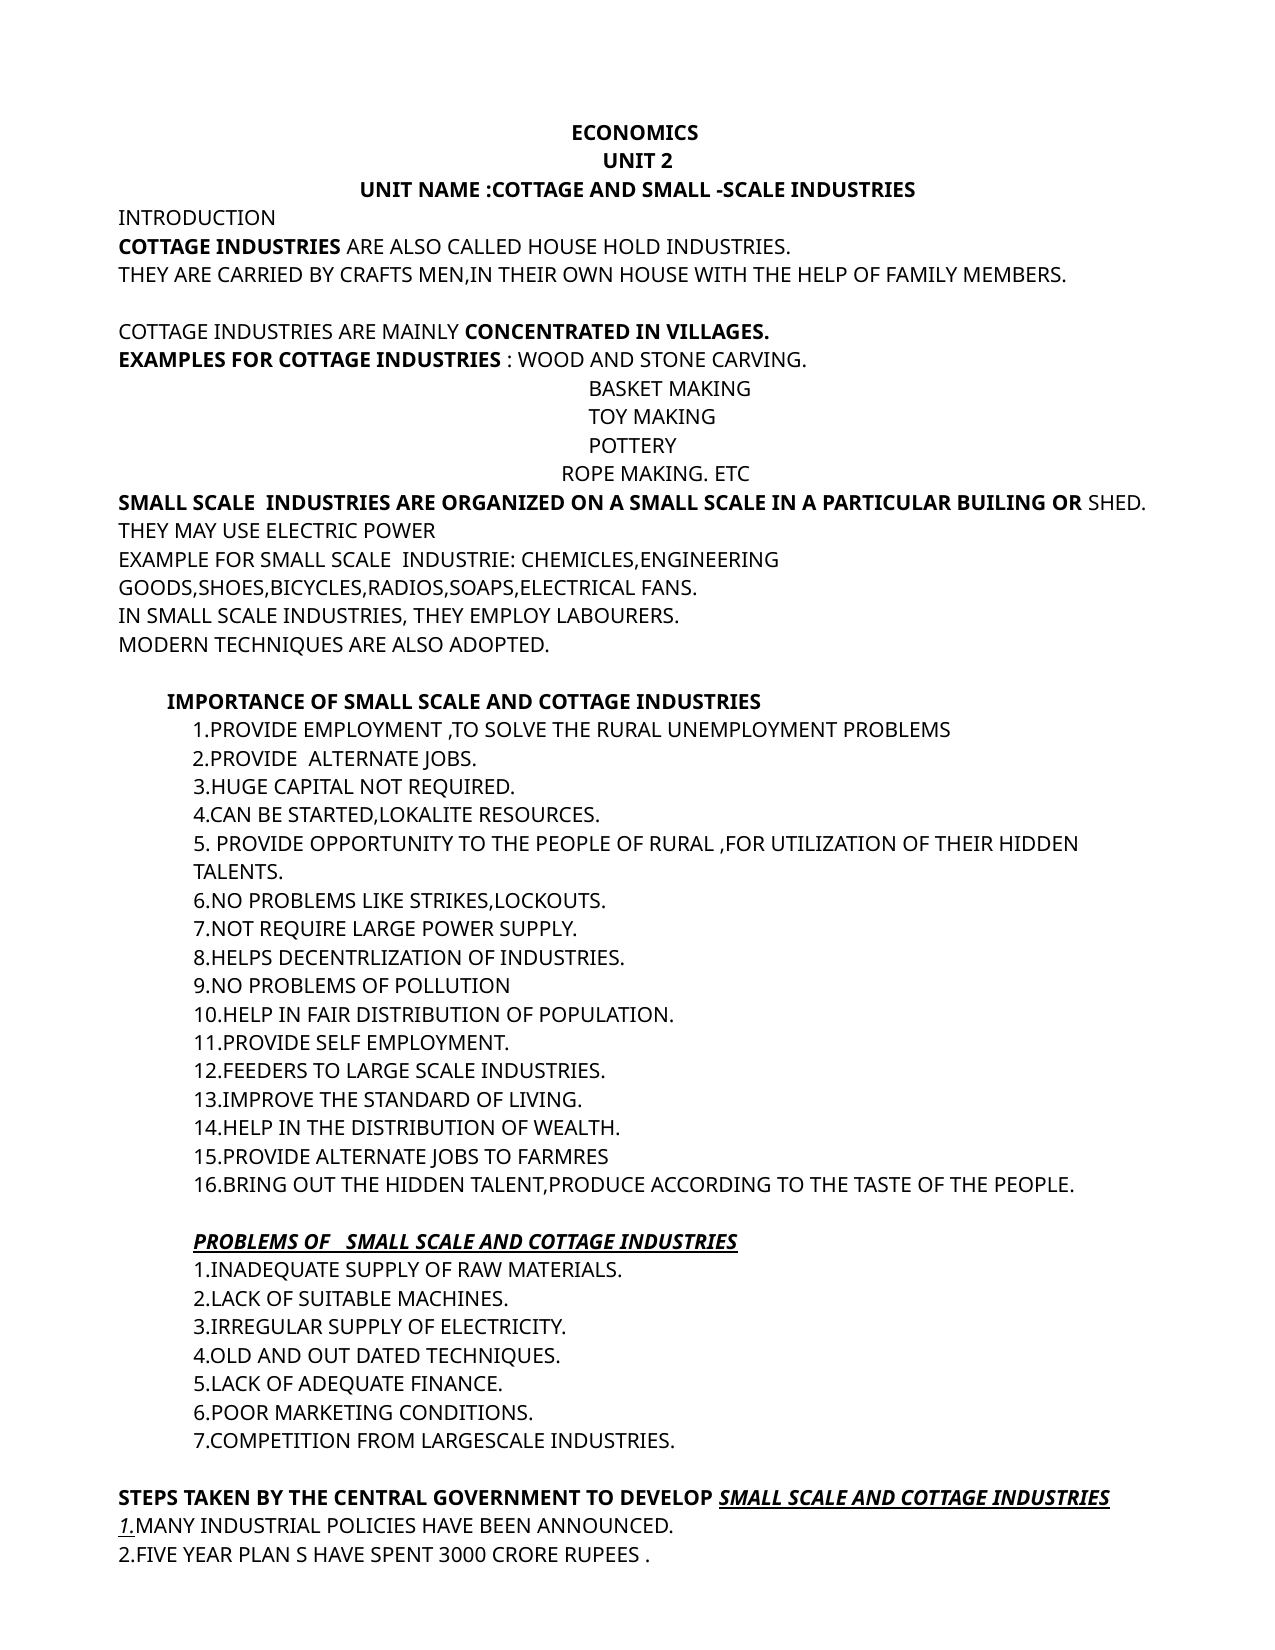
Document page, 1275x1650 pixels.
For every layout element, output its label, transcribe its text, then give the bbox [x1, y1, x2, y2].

list 4.OLD AND OUT DATED TECHNIQUES. [156, 1341, 1157, 1369]
text EXAMPLE FOR SMALL SCALE INDUSTRIE: CHEMICLES,ENGINEERING GOODS,SHOES,BICYCLES,RADIOS,SOAPS,ELECTRICAL FANS. [118, 545, 1157, 602]
text ROPE MAKING. ETC [118, 459, 1157, 488]
list PROBLEMS OF SMALL SCALE AND COTTAGE INDUSTRIES [156, 1227, 1157, 1256]
list 4.CAN BE STARTED,LOKALITE RESOURCES. [156, 801, 1157, 829]
list 16.BRING OUT THE HIDDEN TALENT,PRODUCE ACCORDING TO THE TASTE OF THE PEOPLE. [156, 1170, 1157, 1199]
list 1.INADEQUATE SUPPLY OF RAW MATERIALS. [156, 1256, 1157, 1284]
list 5. PROVIDE OPPORTUNITY TO THE PEOPLE OF RURAL ,FOR UTILIZATION OF THEIR HIDDEN TALENTS. [156, 829, 1157, 886]
list 3.HUGE CAPITAL NOT REQUIRED. [156, 772, 1157, 801]
text IN SMALL SCALE INDUSTRIES, THEY EMPLOY LABOURERS. [118, 602, 1157, 630]
list 13.IMPROVE THE STANDARD OF LIVING. [156, 1085, 1157, 1113]
list 12.FEEDERS TO LARGE SCALE INDUSTRIES. [156, 1057, 1157, 1085]
list 8.HELPS DECENTRLIZATION OF INDUSTRIES. [156, 943, 1157, 971]
list 11.PROVIDE SELF EMPLOYMENT. [156, 1028, 1157, 1057]
text COTTAGE INDUSTRIES ARE ALSO CALLED HOUSE HOLD INDUSTRIES. [118, 232, 1157, 260]
list 3.IRREGULAR SUPPLY OF ELECTRICITY. [156, 1312, 1157, 1341]
list 15.PROVIDE ALTERNATE JOBS TO FARMRES [156, 1142, 1157, 1170]
text UNIT NAME :COTTAGE AND SMALL -SCALE INDUSTRIES [118, 175, 1157, 203]
list 6.POOR MARKETING CONDITIONS. [156, 1398, 1157, 1426]
text EXAMPLES FOR COTTAGE INDUSTRIES : WOOD AND STONE CARVING. [118, 346, 1157, 374]
text BASKET MAKING [118, 374, 1157, 402]
text IMPORTANCE OF SMALL SCALE AND COTTAGE INDUSTRIES [118, 687, 1157, 715]
list 2.LACK OF SUITABLE MACHINES. [156, 1284, 1157, 1312]
text UNIT 2 [118, 147, 1157, 175]
text THEY ARE CARRIED BY CRAFTS MEN,IN THEIR OWN HOUSE WITH THE HELP OF FAMILY MEMBERS. [118, 260, 1157, 289]
list 9.NO PROBLEMS OF POLLUTION [156, 971, 1157, 1000]
text 2.FIVE YEAR PLAN S HAVE SPENT 3000 CRORE RUPEES . [118, 1540, 1157, 1568]
text STEPS TAKEN BY THE CENTRAL GOVERNMENT TO DEVELOP SMALL SCALE AND COTTAGE INDUSTRIES [118, 1483, 1157, 1512]
text POTTERY [118, 431, 1157, 459]
text SMALL SCALE INDUSTRIES ARE ORGANIZED ON A SMALL SCALE IN A PARTICULAR BUILING OR SHED. THEY MAY USE ELECTRIC POWER [118, 488, 1157, 545]
list 10.HELP IN FAIR DISTRIBUTION OF POPULATION. [156, 1000, 1157, 1028]
text TOY MAKING [118, 402, 1157, 431]
list 7.COMPETITION FROM LARGESCALE INDUSTRIES. [156, 1426, 1157, 1455]
text COTTAGE INDUSTRIES ARE MAINLY CONCENTRATED IN VILLAGES. [118, 317, 1157, 346]
list 5.LACK OF ADEQUATE FINANCE. [156, 1369, 1157, 1398]
text MODERN TECHNIQUES ARE ALSO ADOPTED. [118, 630, 1157, 658]
list 7.NOT REQUIRE LARGE POWER SUPPLY. [156, 914, 1157, 943]
text 2.PROVIDE ALTERNATE JOBS. [118, 744, 1157, 772]
text INTRODUCTION [118, 203, 1157, 232]
text 1.PROVIDE EMPLOYMENT ,TO SOLVE THE RURAL UNEMPLOYMENT PROBLEMS [118, 715, 1157, 744]
text 1.MANY INDUSTRIAL POLICIES HAVE BEEN ANNOUNCED. [118, 1512, 1157, 1540]
list 6.NO PROBLEMS LIKE STRIKES,LOCKOUTS. [156, 886, 1157, 914]
list 14.HELP IN THE DISTRIBUTION OF WEALTH. [156, 1113, 1157, 1142]
text ECONOMICS [118, 118, 1157, 147]
